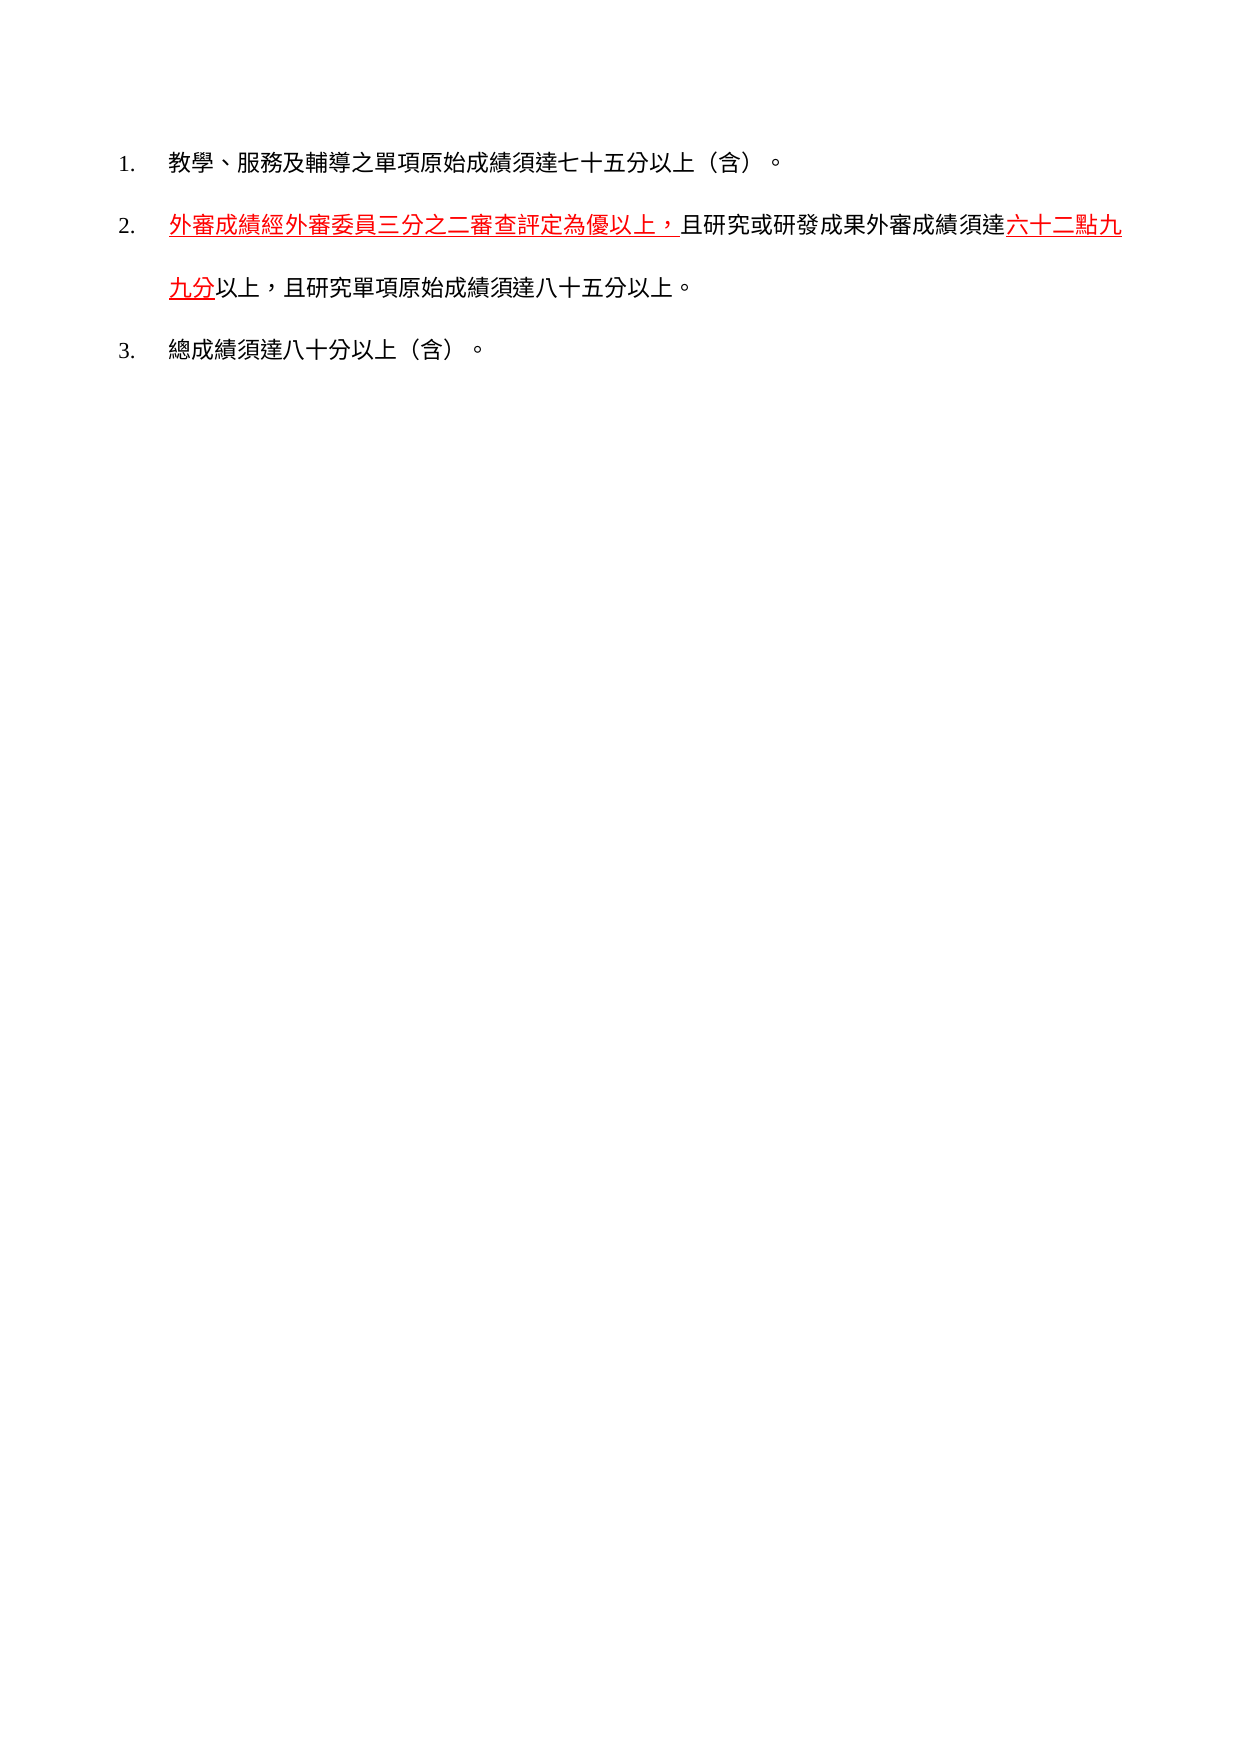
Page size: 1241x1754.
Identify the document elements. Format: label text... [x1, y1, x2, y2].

text 1. 教學、服務及輔導之單項原始成績須達七十五分以上（含）。 [118, 119, 1122, 182]
text 2. 外審成績經外審委員三分之二審查評定為優以上，且研究或研發成果外審成績須達六十二點九九分以上，且研究單項原始成績須達八十五分以上。 [118, 182, 1122, 307]
text 3. 總成績須達八十分以上（含）。 [118, 307, 1122, 369]
